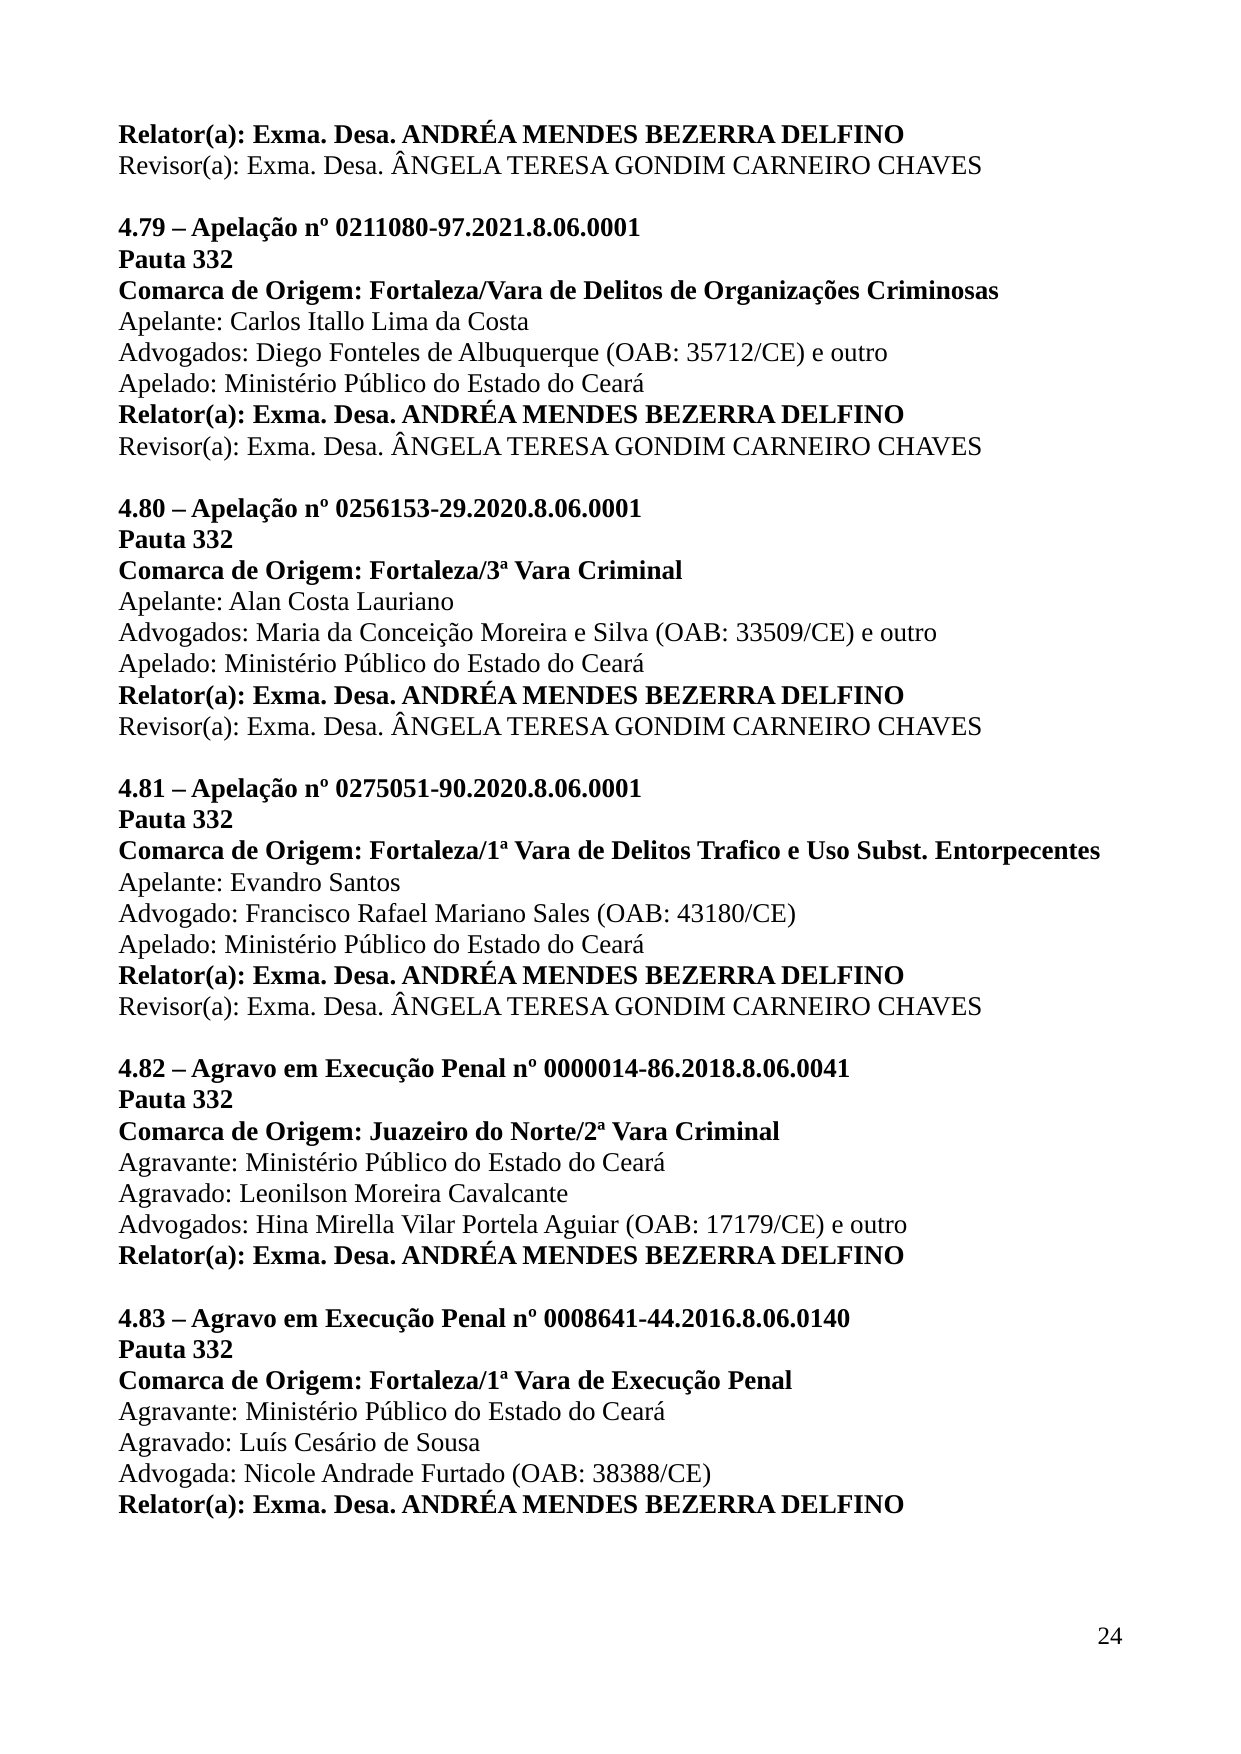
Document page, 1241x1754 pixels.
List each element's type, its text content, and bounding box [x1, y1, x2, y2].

text Revisor(a): Exma. Desa. ÂNGELA TERESA GONDIM CARNEIRO CHAVES [118, 149, 1122, 180]
text Advogados: Maria da Conceição Moreira e Silva (OAB: 33509/CE) e outro [118, 616, 1122, 648]
text Relator(a): Exma. Desa. ANDRÉA MENDES BEZERRA DELFINO [118, 398, 1122, 429]
text 4.80 – Apelação nº 0256153-29.2020.8.06.0001 [118, 492, 1122, 523]
text Apelante: Carlos Itallo Lima da Costa [118, 305, 1122, 336]
text Relator(a): Exma. Desa. ANDRÉA MENDES BEZERRA DELFINO [118, 1488, 1122, 1520]
text Agravado: Leonilson Moreira Cavalcante [118, 1177, 1122, 1208]
text Advogados: Diego Fonteles de Albuquerque (OAB: 35712/CE) e outro [118, 336, 1122, 367]
text Pauta 332 [118, 243, 1122, 274]
text Relator(a): Exma. Desa. ANDRÉA MENDES BEZERRA DELFINO [118, 1239, 1122, 1271]
text Pauta 332 [118, 523, 1122, 554]
text Apelante: Alan Costa Lauriano [118, 585, 1122, 616]
text Agravante: Ministério Público do Estado do Ceará [118, 1146, 1122, 1177]
text Revisor(a): Exma. Desa. ÂNGELA TERESA GONDIM CARNEIRO CHAVES [118, 710, 1122, 741]
text Comarca de Origem: Fortaleza/Vara de Delitos de Organizações Criminosas [118, 274, 1122, 305]
text Agravante: Ministério Público do Estado do Ceará [118, 1395, 1122, 1426]
text 4.83 – Agravo em Execução Penal nº 0008641-44.2016.8.06.0140 [118, 1302, 1122, 1333]
text Comarca de Origem: Fortaleza/1ª Vara de Execução Penal [118, 1364, 1122, 1395]
text Apelado: Ministério Público do Estado do Ceará [118, 648, 1122, 679]
text 4.82 – Agravo em Execução Penal nº 0000014-86.2018.8.06.0041 [118, 1052, 1122, 1084]
text Apelado: Ministério Público do Estado do Ceará [118, 928, 1122, 959]
text Apelante: Evandro Santos [118, 866, 1122, 897]
text Comarca de Origem: Fortaleza/1ª Vara de Delitos Trafico e Uso Subst. Entorpecentes [118, 834, 1122, 866]
text Advogados: Hina Mirella Vilar Portela Aguiar (OAB: 17179/CE) e outro [118, 1208, 1122, 1239]
text Pauta 332 [118, 1084, 1122, 1115]
text Revisor(a): Exma. Desa. ÂNGELA TERESA GONDIM CARNEIRO CHAVES [118, 990, 1122, 1021]
text Comarca de Origem: Fortaleza/3ª Vara Criminal [118, 554, 1122, 585]
text Advogado: Francisco Rafael Mariano Sales (OAB: 43180/CE) [118, 897, 1122, 928]
text Apelado: Ministério Público do Estado do Ceará [118, 367, 1122, 398]
text Relator(a): Exma. Desa. ANDRÉA MENDES BEZERRA DELFINO [118, 959, 1122, 990]
text Agravado: Luís Cesário de Sousa [118, 1426, 1122, 1457]
text Pauta 332 [118, 803, 1122, 834]
text Pauta 332 [118, 1333, 1122, 1364]
text Relator(a): Exma. Desa. ANDRÉA MENDES BEZERRA DELFINO [118, 118, 1122, 149]
text Comarca de Origem: Juazeiro do Norte/2ª Vara Criminal [118, 1115, 1122, 1146]
text 4.79 – Apelação nº 0211080-97.2021.8.06.0001 [118, 212, 1122, 243]
text Revisor(a): Exma. Desa. ÂNGELA TERESA GONDIM CARNEIRO CHAVES [118, 429, 1122, 461]
text Advogada: Nicole Andrade Furtado (OAB: 38388/CE) [118, 1457, 1122, 1488]
text Relator(a): Exma. Desa. ANDRÉA MENDES BEZERRA DELFINO [118, 679, 1122, 710]
text 4.81 – Apelação nº 0275051-90.2020.8.06.0001 [118, 772, 1122, 803]
